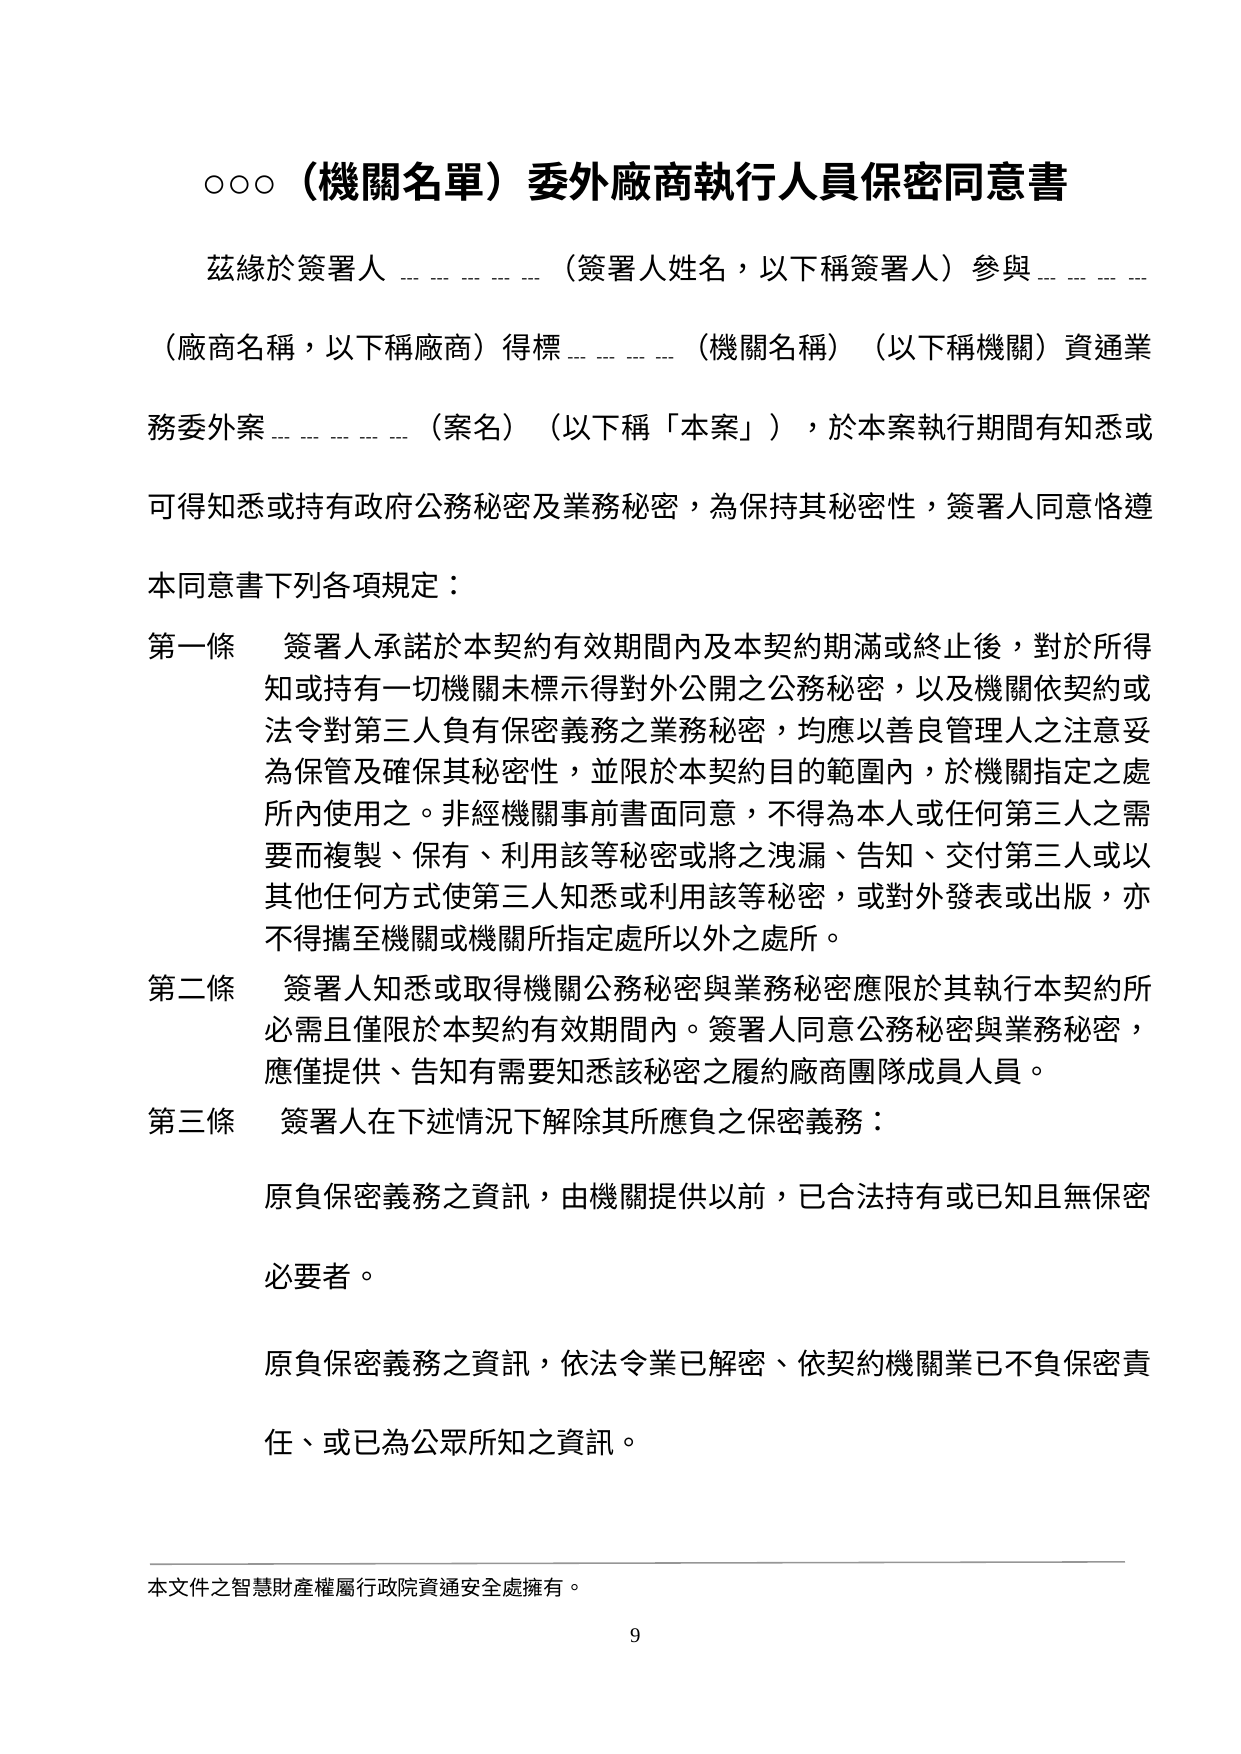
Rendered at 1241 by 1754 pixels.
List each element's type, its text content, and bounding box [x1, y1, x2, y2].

text ○○○（機關名單）委外廠商執行人員保密同意書 [148, 132, 1122, 212]
list 簽署人知悉或取得機關公務秘密與業務秘密應限於其執行本契約所必需且僅限於本契約有效期間內。簽署人同意公務秘密與業務秘密，應僅提供、告知有需要知悉該秘密之履約廠商團隊成員人員。 [148, 966, 1154, 1091]
list 簽署人承諾於本契約有效期間內及本契約期滿或終止後，對於所得知或持有一切機關未標示得對外公開之公務秘密，以及機關依契約或法令對第三人負有保密義務之業務秘密，均應以善良管理人之注意妥為保管及確保其秘密性，並限於本契約目的範圍內，於機關指定之處所內使用之。非經機關事前書面同意，不得為本人或任何第三人之需要而複製、保有、利用該等秘密或將之洩漏、告知、交付第三人或以其他任何方式使第三人知悉或利用該等秘密，或對外發表或出版，亦不得攜至機關或機關所指定處所以外之處所。 [148, 624, 1154, 958]
text 茲緣於簽署人 ﹍﹍﹍﹍﹍（簽署人姓名，以下稱簽署人）參與﹍﹍﹍﹍（廠商名稱，以下稱廠商）得標﹍﹍﹍﹍（機關名稱）（以下稱機關）資通業務委外案﹍﹍﹍﹍﹍（案名）（以下稱「本案」），於本案執行期間有知悉或可得知悉或持有政府公務秘密及業務秘密，為保持其秘密性，簽署人同意恪遵本同意書下列各項規定： [148, 220, 1154, 617]
list 簽署人在下述情況下解除其所應負之保密義務： [148, 1099, 1154, 1140]
text 原負保密義務之資訊，由機關提供以前，已合法持有或已知且無保密必要者。 [264, 1148, 1154, 1307]
text 原負保密義務之資訊，依法令業已解密、依契約機關業已不負保密責任、或已為公眾所知之資訊。 [264, 1315, 1154, 1474]
